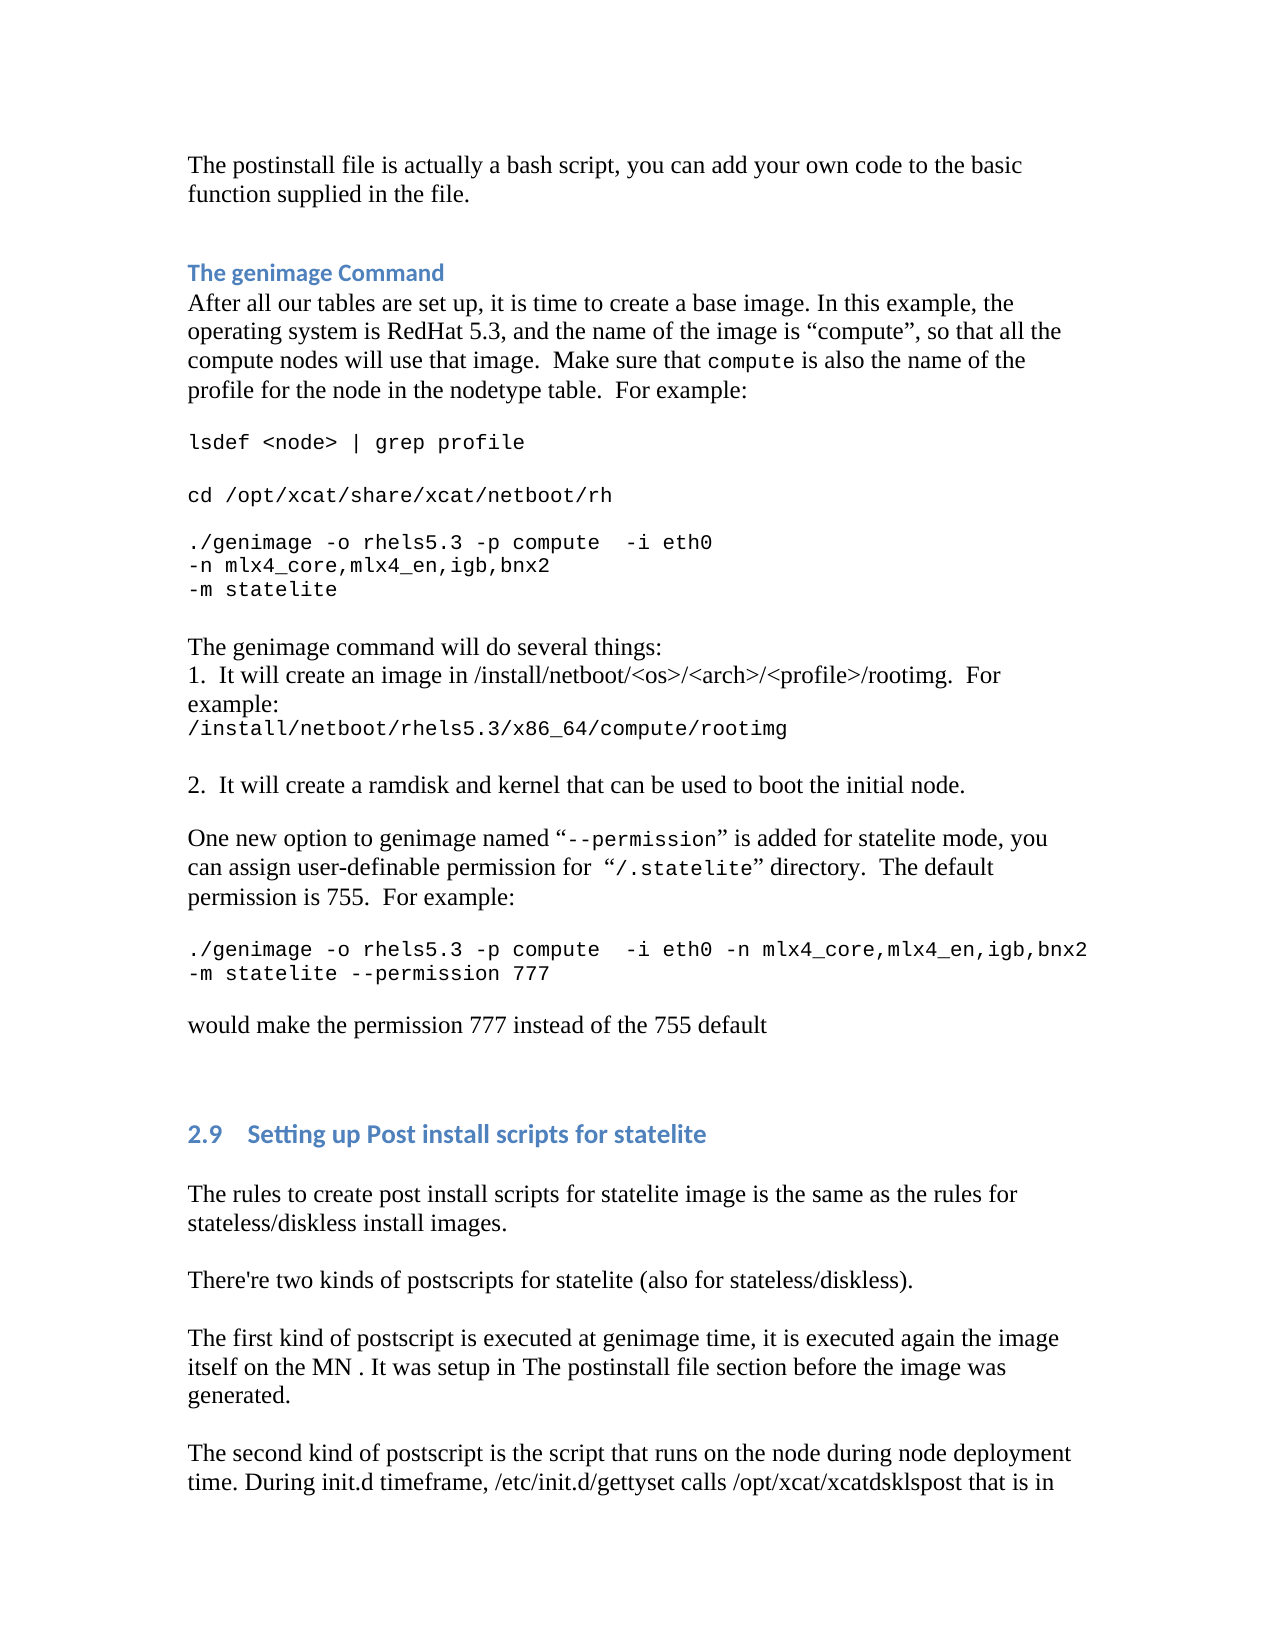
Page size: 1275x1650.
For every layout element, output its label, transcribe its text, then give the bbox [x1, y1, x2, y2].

text ./genimage -o rhels5.3 -p compute -i eth0 -n mlx4_core,mlx4_en,igb,bnx2 [187, 532, 1087, 579]
text The first kind of postscript is executed at genimage time, it is executed again the image itself on the MN . It was setup in The postinstall file section before the image was generated. [187, 1323, 1087, 1409]
text There're two kinds of postscripts for statelite (also for stateless/diskless). [187, 1265, 1087, 1294]
text The rules to create post install scripts for statelite image is the same as the rules for stateless/diskless install images. [187, 1179, 1087, 1237]
text 1. It will create an image in /install/netboot/<os>/<arch>/<profile>/rootimg. For example: [187, 660, 1087, 718]
subtitle The genimage Command [187, 257, 1087, 288]
text One new option to genimage named “--permission” is added for statelite mode, you can assign user-definable permission for “/.statelite” directory. The default permission is 755. For example: [187, 823, 1087, 911]
text After all our tables are set up, it is time to create a base image. In this example, the operating system is RedHat 5.3, and the name of the image is “compute”, so that all the compute nodes will use that image. Make sure that compute is also the name of the profile for the node in the nodetype table. For example: [187, 288, 1087, 403]
text /install/netboot/rhels5.3/x86_64/compute/rootimg [187, 718, 1087, 741]
text ./genimage -o rhels5.3 -p compute -i eth0 -n mlx4_core,mlx4_en,igb,bnx2 -m statelite --permission 777 [187, 939, 1087, 987]
text The second kind of postscript is the script that runs on the node during node deployment time. During init.d timeframe, /etc/init.d/gettyset calls /opt/xcat/xcatdsklspost that is in [187, 1438, 1087, 1495]
text -m statelite [187, 579, 1087, 603]
text would make the permission 777 instead of the 755 default [187, 1010, 1087, 1039]
text cd /opt/xcat/share/xcat/netboot/rh [187, 484, 1087, 508]
text 2. It will create a ramdisk and kernel that can be used to boot the initial node. [187, 770, 1087, 799]
text lsdef <node> | grep profile [187, 432, 1087, 456]
text The genimage command will do several things: [187, 632, 1087, 660]
text The postinstall file is actually a bash script, you can add your own code to the basic function supplied in the file. [187, 150, 1087, 207]
subtitle Setting up Post install scripts for statelite [187, 1117, 1087, 1150]
